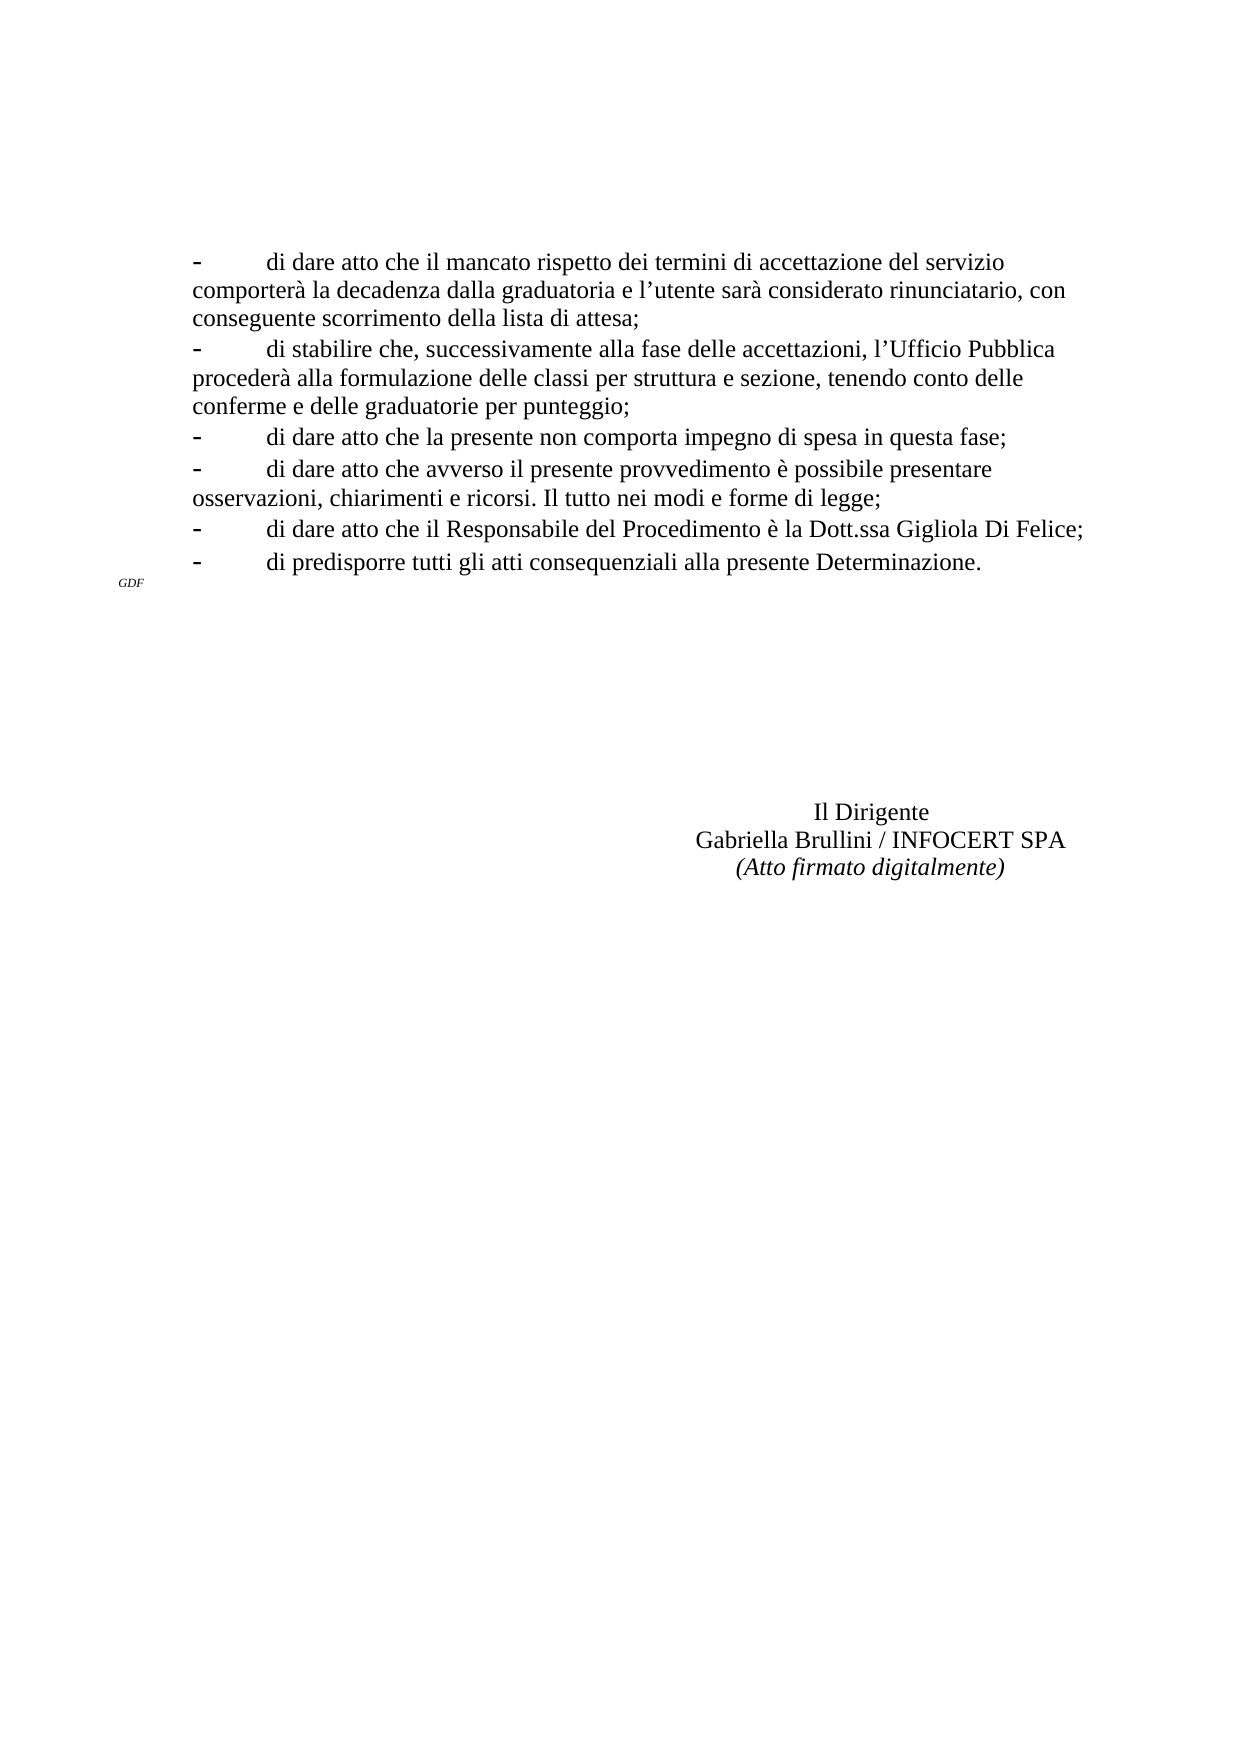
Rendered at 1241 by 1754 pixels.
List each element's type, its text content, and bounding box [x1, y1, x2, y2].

text - di dare atto che il mancato rispetto dei termini di accettazione del servizio comporterà la decadenza dalla graduatoria e l’utente sarà considerato rinunciatario, con conseguente scorrimento della lista di attesa; [192, 244, 1122, 332]
text - di predisporre tutti gli atti consequenziali alla presente Determinazione. [192, 544, 1122, 576]
text - di dare atto che il Responsabile del Procedimento è la Dott.ssa Gigliola Di Felice; [192, 512, 1122, 544]
table_cell [118, 826, 620, 881]
table_header [118, 798, 620, 826]
table_header [620, 992, 1122, 1020]
table_cell [620, 1020, 1122, 1047]
table_header [118, 992, 620, 1020]
text GDF [118, 576, 1122, 590]
table_header Il Dirigente [620, 798, 1122, 826]
table_cell [118, 1020, 620, 1047]
text - di dare atto che avverso il presente provvedimento è possibile presentare osservazioni, chiarimenti e ricorsi. Il tutto nei modi e forme di legge; [192, 452, 1122, 512]
table_cell Gabriella Brullini / INFOCERT SPA (Atto firmato digitalmente) [620, 826, 1122, 881]
text - di stabilire che, successivamente alla fase delle accettazioni, l’Ufficio Pubblica procederà alla formulazione delle classi per struttura e sezione, tenendo conto delle conferme e delle graduatorie per punteggio; [192, 332, 1122, 419]
text - di dare atto che la presente non comporta impegno di spesa in questa fase; [192, 419, 1122, 452]
